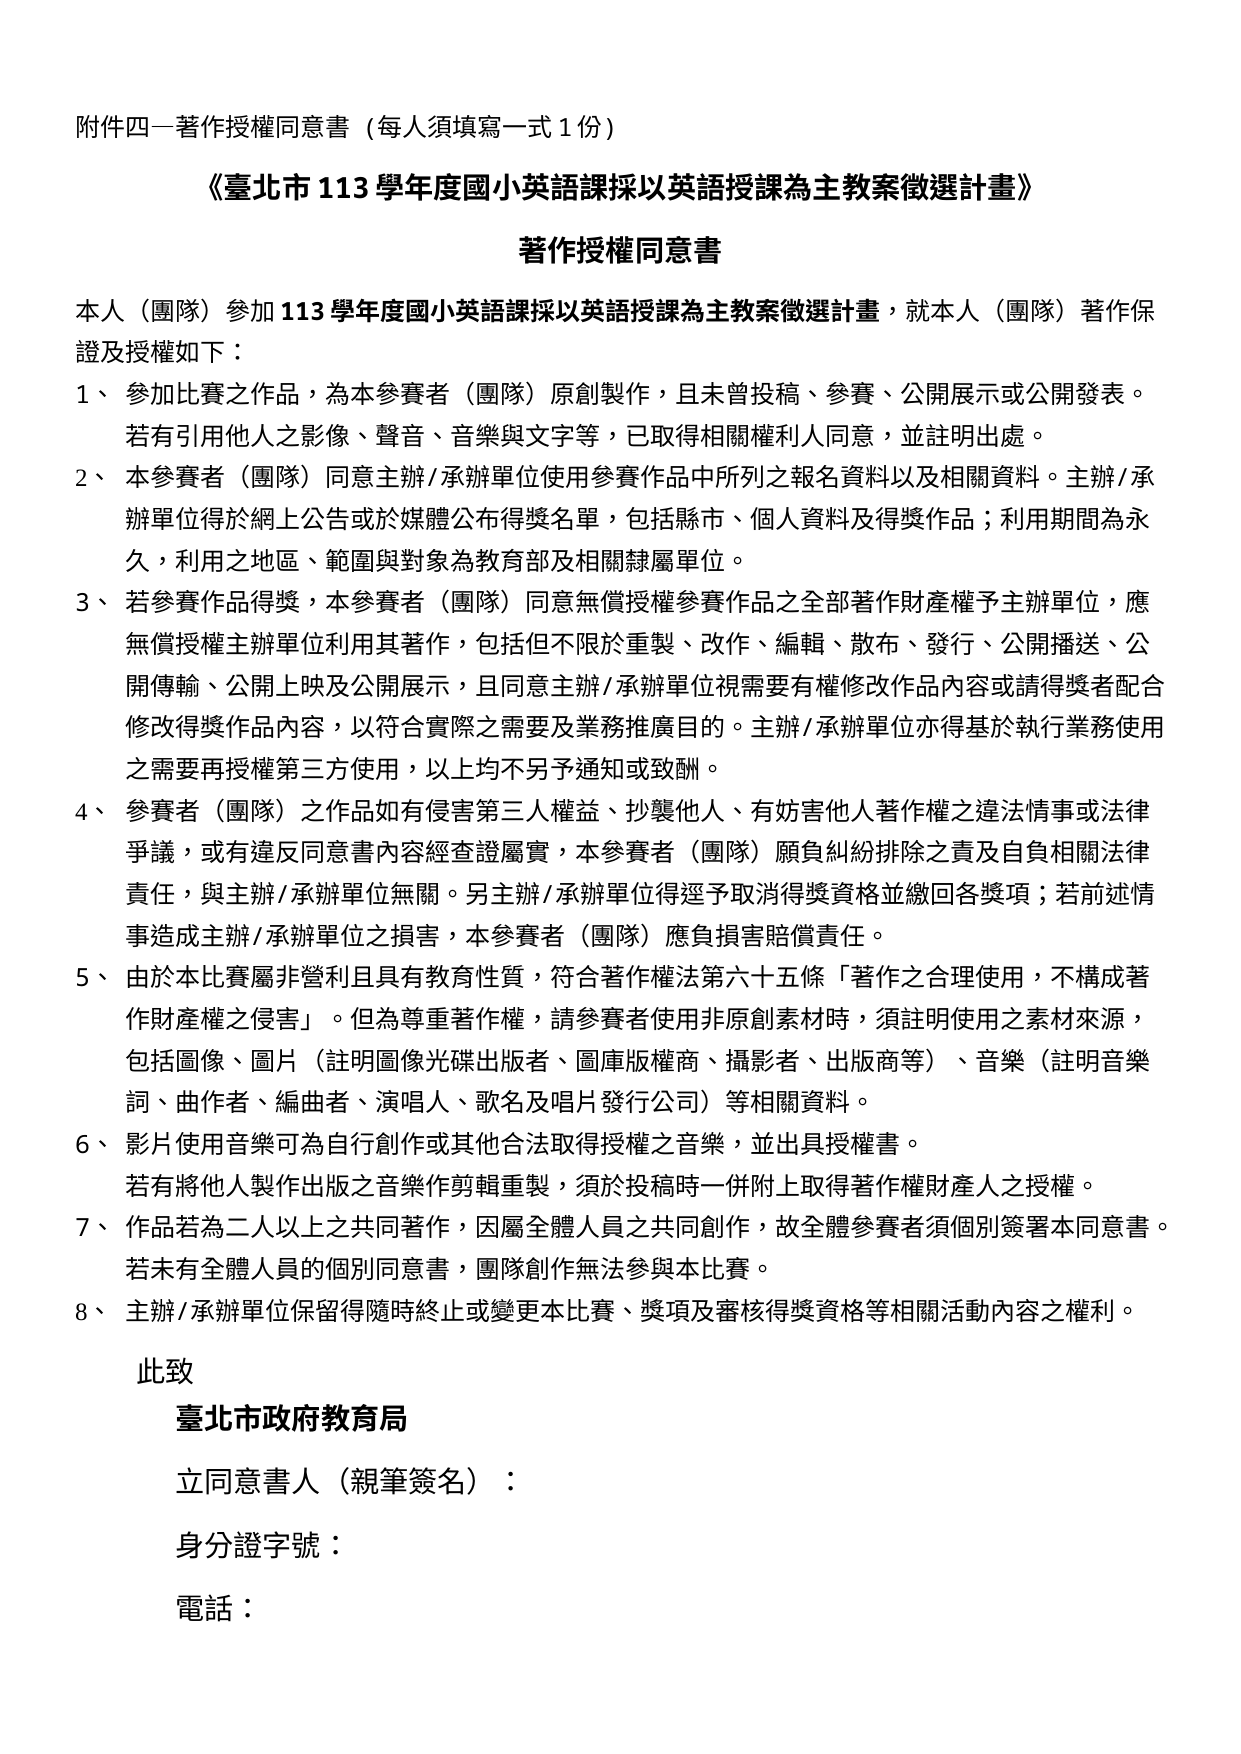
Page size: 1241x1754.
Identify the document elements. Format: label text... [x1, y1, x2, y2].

text 臺北市政府教育局 [117, 1395, 1165, 1438]
list 本參賽者（團隊）同意主辦/承辦單位使用參賽作品中所列之報名資料以及相關資料。主辦/承辦單位得於網上公告或於媒體公布得獎名單，包括縣市、個人資料及得獎作品；利用期間為永久，利用之地區、範圍與對象為教育部及相關隸屬單位。 [75, 458, 1165, 577]
text 身分證字號： [125, 1522, 1165, 1564]
text 本人（團隊）參加113學年度國小英語課採以英語授課為主教案徵選計畫，就本人（團隊）著作保證及授權如下： [75, 291, 1165, 369]
text 無償授權主辦單位利用其著作，包括但不限於重製、改作、編輯、散布、發行、公開播送、公開傳輸、公開上映及公開展示，且同意主辦/承辦單位視需要有權修改作品內容或請得獎者配合修改得獎作品內容，以符合實際之需要及業務推廣目的。主辦/承辦單位亦得基於執行業務使用之需要再授權第三方使用，以上均不另予通知或致酬。 [125, 624, 1165, 786]
text 電話： [125, 1586, 1165, 1628]
text 若有將他人製作出版之音樂作剪輯重製，須於投稿時一併附上取得著作權財產人之授權。 [125, 1166, 1165, 1202]
text 著作授權同意書 [75, 228, 1165, 270]
list 由於本比賽屬非營利且具有教育性質，符合著作權法第六十五條「著作之合理使用，不構成著作財產權之侵害」。但為尊重著作權，請參賽者使用非原創素材時，須註明使用之素材來源，包括圖像、圖片（註明圖像光碟出版者、圖庫版權商、攝影者、出版商等）、音樂（註明音樂詞、曲作者、編曲者、演唱人、歌名及唱片發行公司）等相關資料。 [75, 958, 1165, 1119]
text 《臺北市113學年度國小英語課採以英語授課為主教案徵選計畫》 [75, 164, 1165, 207]
list 參加比賽之作品，為本參賽者（團隊）原創製作，且未曾投稿、參賽、公開展示或公開發表。若有引用他人之影像、聲音、音樂與文字等，已取得相關權利人同意，並註明出處。 [75, 374, 1165, 452]
list 若參賽作品得獎，本參賽者（團隊）同意無償授權參賽作品之全部著作財產權予主辦單位，應 [75, 583, 1165, 619]
list 參賽者（團隊）之作品如有侵害第三人權益、抄襲他人、有妨害他人著作權之違法情事或法律爭議，或有違反同意書內容經查證屬實，本參賽者（團隊）願負糾紛排除之責及自負相關法律責任，與主辦/承辦單位無關。另主辦/承辦單位得逕予取消得獎資格並繳回各獎項；若前述情事造成主辦/承辦單位之損害，本參賽者（團隊）應負損害賠償責任。 [75, 791, 1165, 952]
list 主辦/承辦單位保留得隨時終止或變更本比賽、獎項及審核得獎資格等相關活動內容之權利。 [75, 1291, 1165, 1327]
text 附件四—著作授權同意書 (每人須填寫一式1份) [75, 84, 1165, 146]
list 影片使用音樂可為自行創作或其他合法取得授權之音樂，並出具授權書。 [75, 1124, 1165, 1161]
text 立同意書人（親筆簽名）： [125, 1459, 1165, 1501]
text 此致 [76, 1333, 1165, 1395]
list 作品若為二人以上之共同著作，因屬全體人員之共同創作，故全體參賽者須個別簽署本同意書。若未有全體人員的個別同意書，團隊創作無法參與本比賽。 [75, 1208, 1165, 1286]
